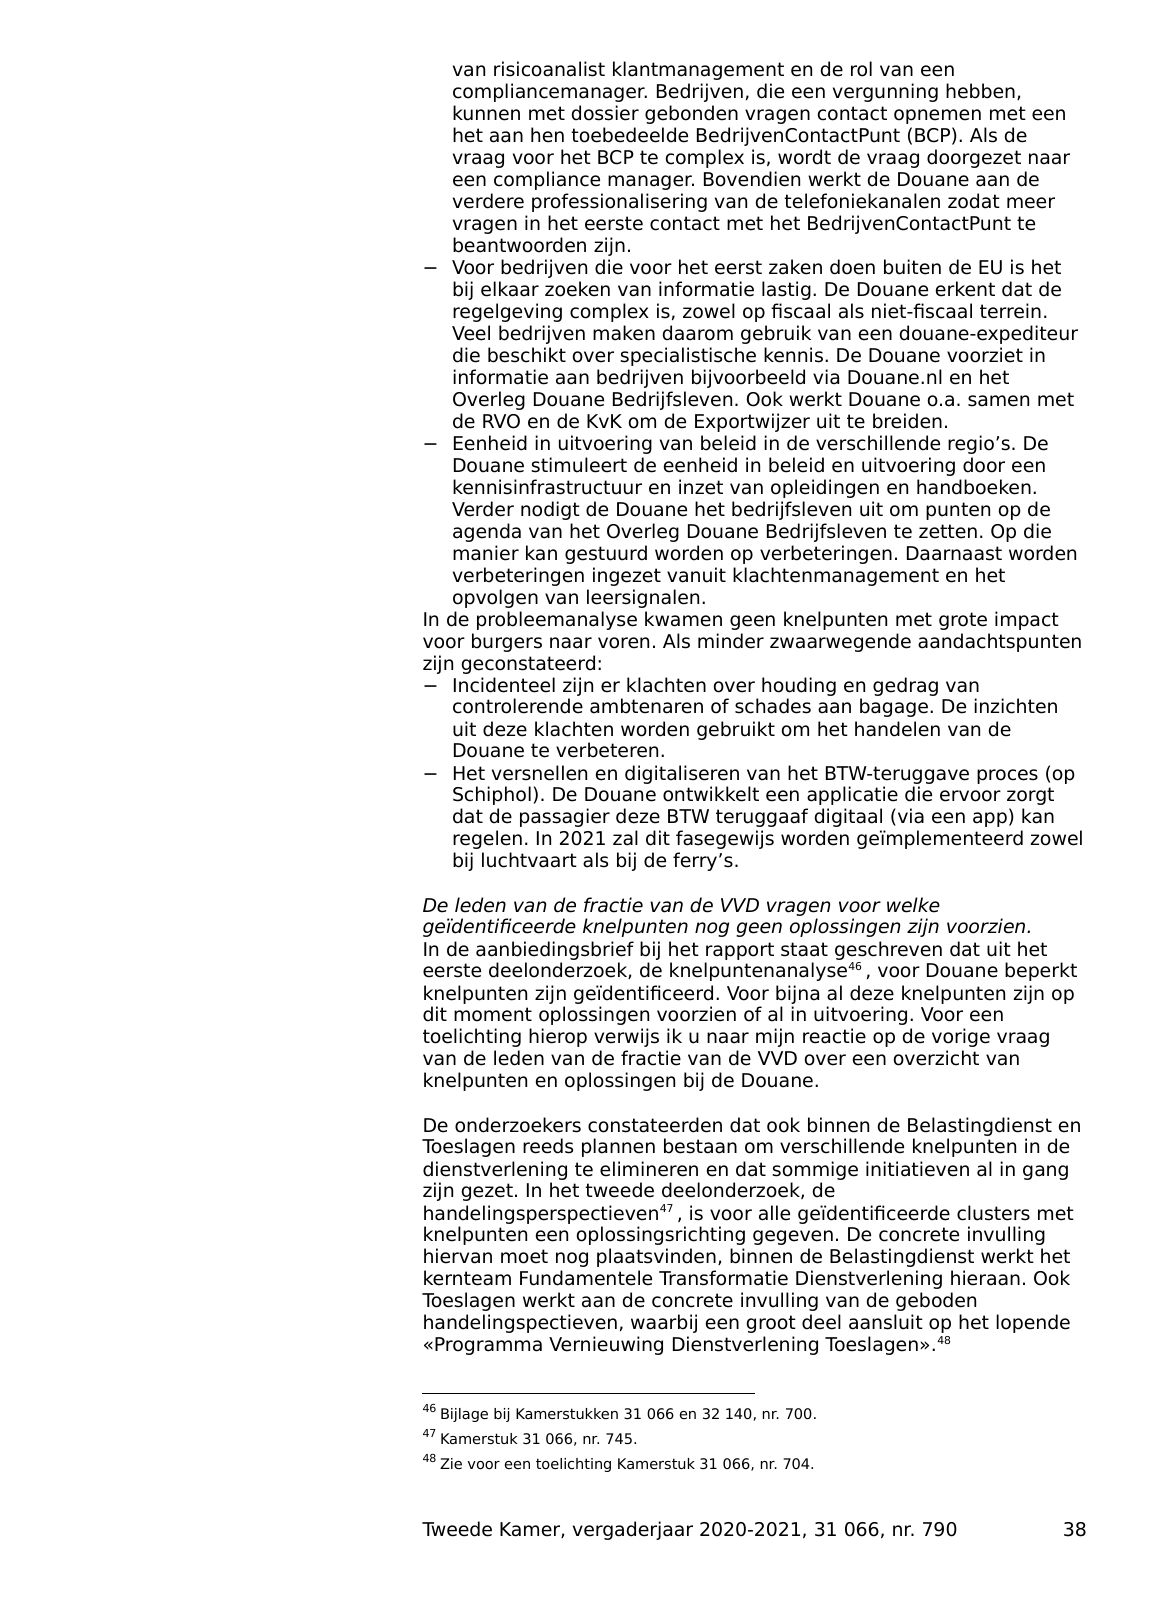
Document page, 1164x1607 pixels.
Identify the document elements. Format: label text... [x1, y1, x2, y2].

text − Het versnellen en digitaliseren van het BTW-teruggave proces (op Schiphol). De Douane ontwikkelt een applicatie die ervoor zorgt dat de passagier deze BTW teruggaaf digitaal (via een app) kan regelen. In 2021 zal dit fasegewijs worden geïmplementeerd zowel bij luchtvaart als bij de ferry’s. [422, 762, 1087, 872]
text − Incidenteel zijn er klachten over houding en gedrag van controlerende ambtenaren of schades aan bagage. De inzichten uit deze klachten worden gebruikt om het handelen van de Douane te verbeteren. [422, 674, 1087, 762]
text van risicoanalist klantmanagement en de rol van een compliancemanager. Bedrijven, die een vergunning hebben, kunnen met dossier gebonden vragen contact opnemen met een het aan hen toebedeelde BedrijvenContactPunt (BCP). Als de vraag voor het BCP te complex is, wordt de vraag doorgezet naar een compliance manager. Bovendien werkt de Douane aan de verdere professionalisering van de telefoniekanalen zodat meer vragen in het eerste contact met het BedrijvenContactPunt te beantwoorden zijn. [422, 59, 1087, 257]
text De leden van de fractie van de VVD vragen voor welke geïdentificeerde knelpunten nog geen oplossingen zijn voorzien. [422, 894, 1087, 938]
text In de aanbiedingsbrief bij het rapport staat geschreven dat uit het eerste deelonderzoek, de knelpuntenanalyse, voor Douane beperkt knelpunten zijn geïdentificeerd. Voor bijna al deze knelpunten zijn op dit moment oplossingen voorzien of al in uitvoering. Voor een toelichting hierop verwijs ik u naar mijn reactie op de vorige vraag van de leden van de fractie van de VVD over een overzicht van knelpunten en oplossingen bij de Douane. [422, 938, 1087, 1092]
text De onderzoekers constateerden dat ook binnen de Belastingdienst en Toeslagen reeds plannen bestaan om verschillende knelpunten in de dienstverlening te elimineren en dat sommige initiatieven al in gang zijn gezet. In het tweede deelonderzoek, de handelingsperspectieven, is voor alle geïdentificeerde clusters met knelpunten een oplossingsrichting gegeven. De concrete invulling hiervan moet nog plaatsvinden, binnen de Belastingdienst werkt het kernteam Fundamentele Transformatie Dienstverlening hieraan. Ook Toeslagen werkt aan de concrete invulling van de geboden handelingspectieven, waarbij een groot deel aansluit op het lopende «Programma Vernieuwing Dienstverlening Toeslagen». [422, 1114, 1087, 1356]
text Kamerstuk 31 066, nr. 745. [422, 1427, 1087, 1449]
text In de probleemanalyse kwamen geen knelpunten met grote impact voor burgers naar voren. Als minder zwaarwegende aandachtspunten zijn geconstateerd: [422, 608, 1087, 674]
text Zie voor een toelichting Kamerstuk 31 066, nr. 704. [422, 1452, 1087, 1474]
text Bijlage bij Kamerstukken 31 066 en 32 140, nr. 700. [422, 1402, 1087, 1424]
text − Voor bedrijven die voor het eerst zaken doen buiten de EU is het bij elkaar zoeken van informatie lastig. De Douane erkent dat de regelgeving complex is, zowel op fiscaal als niet-fiscaal terrein. Veel bedrijven maken daarom gebruik van een douane-expediteur die beschikt over specialistische kennis. De Douane voorziet in informatie aan bedrijven bijvoorbeeld via Douane.nl en het Overleg Douane Bedrijfsleven. Ook werkt Douane o.a. samen met de RVO en de KvK om de Exportwijzer uit te breiden. [422, 257, 1087, 433]
text − Eenheid in uitvoering van beleid in de verschillende regio’s. De Douane stimuleert de eenheid in beleid en uitvoering door een kennisinfrastructuur en inzet van opleidingen en handboeken. Verder nodigt de Douane het bedrijfsleven uit om punten op de agenda van het Overleg Douane Bedrijfsleven te zetten. Op die manier kan gestuurd worden op verbeteringen. Daarnaast worden verbeteringen ingezet vanuit klachtenmanagement en het opvolgen van leersignalen. [422, 433, 1087, 608]
